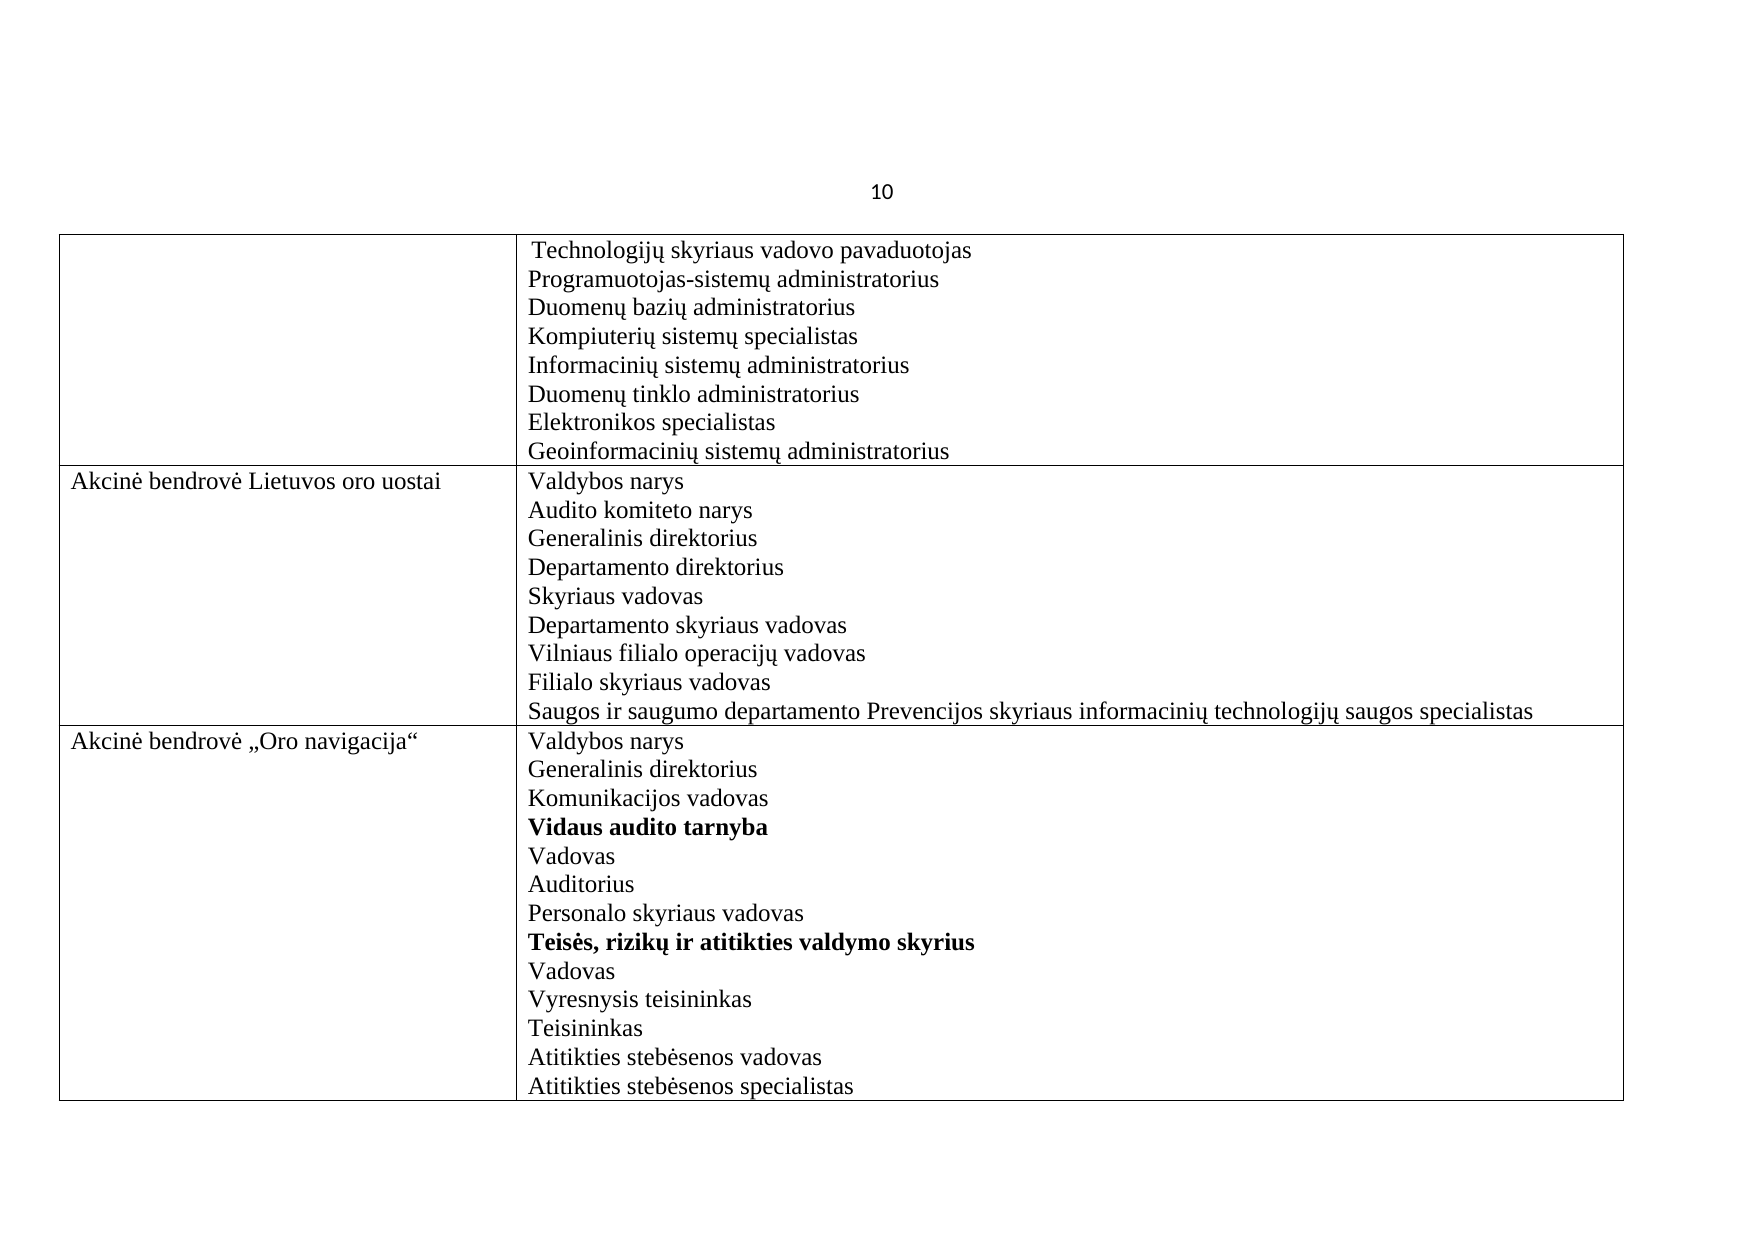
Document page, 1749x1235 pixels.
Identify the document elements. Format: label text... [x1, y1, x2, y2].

table_cell [60, 235, 516, 465]
table_cell Valdybos narys Audito komiteto narys Generalinis direktorius Departamento direktorius Skyriaus vadovas Departamento skyriaus vadovas Vilniaus filialo operacijų vadovas Filialo skyriaus vadovas Saugos ir saugumo departamento Prevencijos skyriaus informacinių technologijų saugos specialistas [517, 466, 1623, 725]
table_cell Akcinė bendrovė Lietuvos oro uostai [60, 466, 516, 725]
table_cell Valdybos narys Generalinis direktorius Komunikacijos vadovas Vidaus audito tarnyba Vadovas Auditorius Personalo skyriaus vadovas Teisės, rizikų ir atitikties valdymo skyrius Vadovas Vyresnysis teisininkas Teisininkas Atitikties stebėsenos vadovas Atitikties stebėsenos specialistas [517, 726, 1623, 1099]
table_cell Technologijų skyriaus vadovo pavaduotojas Programuotojas-sistemų administratorius Duomenų bazių administratorius Kompiuterių sistemų specialistas Informacinių sistemų administratorius Duomenų tinklo administratorius Elektronikos specialistas Geoinformacinių sistemų administratorius [517, 235, 1623, 465]
table_cell Akcinė bendrovė „Oro navigacija“ [60, 726, 516, 1099]
